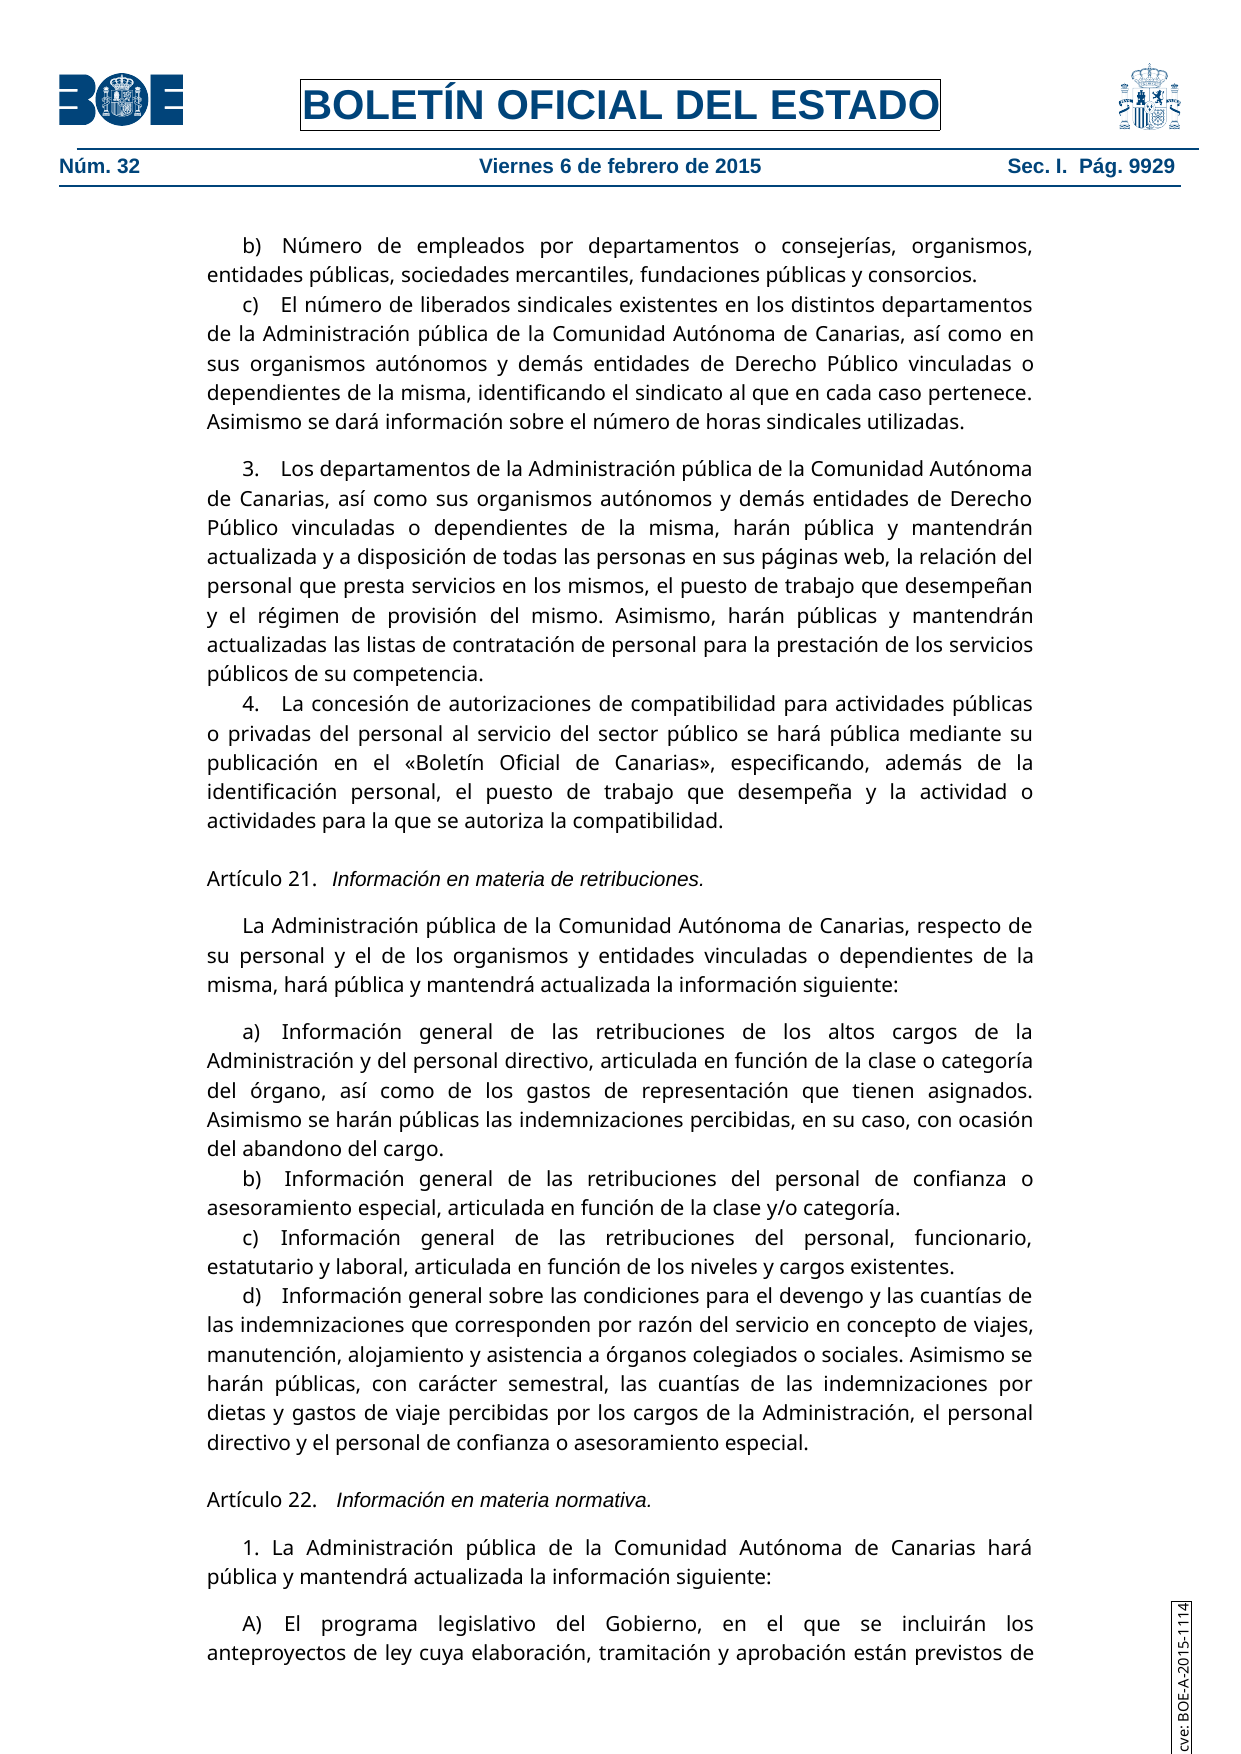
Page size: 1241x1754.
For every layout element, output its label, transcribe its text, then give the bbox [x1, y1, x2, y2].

list El número de liberados sindicales existentes en los distintos departamentos de la Administración pública de la Comunidad Autónoma de Canarias, así como en sus organismos autónomos y demás entidades de Derecho Público vinculadas o dependientes de la misma, identificando el sindicato al que en cada caso pertenece. Asimismo se dará información sobre el número de horas sindicales utilizadas. [207, 290, 1034, 436]
list Información general de las retribuciones de los altos cargos de la Administración y del personal directivo, articulada en función de la clase o categoría del órgano, así como de los gastos de representación que tienen asignados. Asimismo se harán públicas las indemnizaciones percibidas, en su caso, con ocasión del abandono del cargo. [207, 1017, 1034, 1163]
list Información general de las retribuciones del personal de confianza o asesoramiento especial, articulada en función de la clase y/o categoría. [207, 1164, 1034, 1222]
list cve: BOE-A-2015-1114 [1173, 1603, 1191, 1752]
text La Administración pública de la Comunidad Autónoma de Canarias, respecto de su personal y el de los organismos y entidades vinculadas o dependientes de la misma, hará pública y mantendrá actualizada la información siguiente: [207, 911, 1034, 998]
subtitle Núm. 32 Viernes 6 de febrero de 2015 Sec. I. Pág. 9929 [59, 154, 1198, 178]
picture [1118, 63, 1181, 130]
list Información general sobre las condiciones para el devengo y las cuantías de las indemnizaciones que corresponden por razón del servicio en concepto de viajes, manutención, alojamiento y asistencia a órganos colegiados o sociales. Asimismo se harán públicas, con carácter semestral, las cuantías de las indemnizaciones por dietas y gastos de viaje percibidas por los cargos de la Administración, el personal directivo y el personal de confianza o asesoramiento especial. [207, 1281, 1034, 1456]
list Número de empleados por departamentos o consejerías, organismos, entidades públicas, sociedades mercantiles, fundaciones públicas y consorcios. [207, 231, 1033, 289]
text Artículo 21. Información en materia de retribuciones. [207, 864, 1198, 893]
list El programa legislativo del Gobierno, en el que se incluirán los anteproyectos de ley cuya elaboración, tramitación y aprobación están previstos de [207, 1609, 1035, 1667]
list Información general de las retribuciones del personal, funcionario, estatutario y laboral, articulada en función de los niveles y cargos existentes. [207, 1223, 1033, 1280]
list La concesión de autorizaciones de compatibilidad para actividades públicas o privadas del personal al servicio del sector público se hará pública mediante su publicación en el «Boletín Oficial de Canarias», especificando, además de la identificación personal, el puesto de trabajo que desempeña y la actividad o actividades para la que se autoriza la compatibilidad. [207, 689, 1034, 835]
list Los departamentos de la Administración pública de la Comunidad Autónoma de Canarias, así como sus organismos autónomos y demás entidades de Derecho Público vinculadas o dependientes de la misma, harán pública y mantendrán actualizada y a disposición de todas las personas en sus páginas web, la relación del personal que presta servicios en los mismos, el puesto de trabajo que desempeñan y el régimen de provisión del mismo. Asimismo, harán públicas y mantendrán actualizadas las listas de contratación de personal para la prestación de los servicios públicos de su competencia. [207, 454, 1034, 688]
text Artículo 22. Información en materia normativa. [207, 1486, 1198, 1514]
picture [59, 73, 183, 126]
text 1. La Administración pública de la Comunidad Autónoma de Canarias hará pública y mantendrá actualizada la información siguiente: [207, 1533, 1034, 1590]
